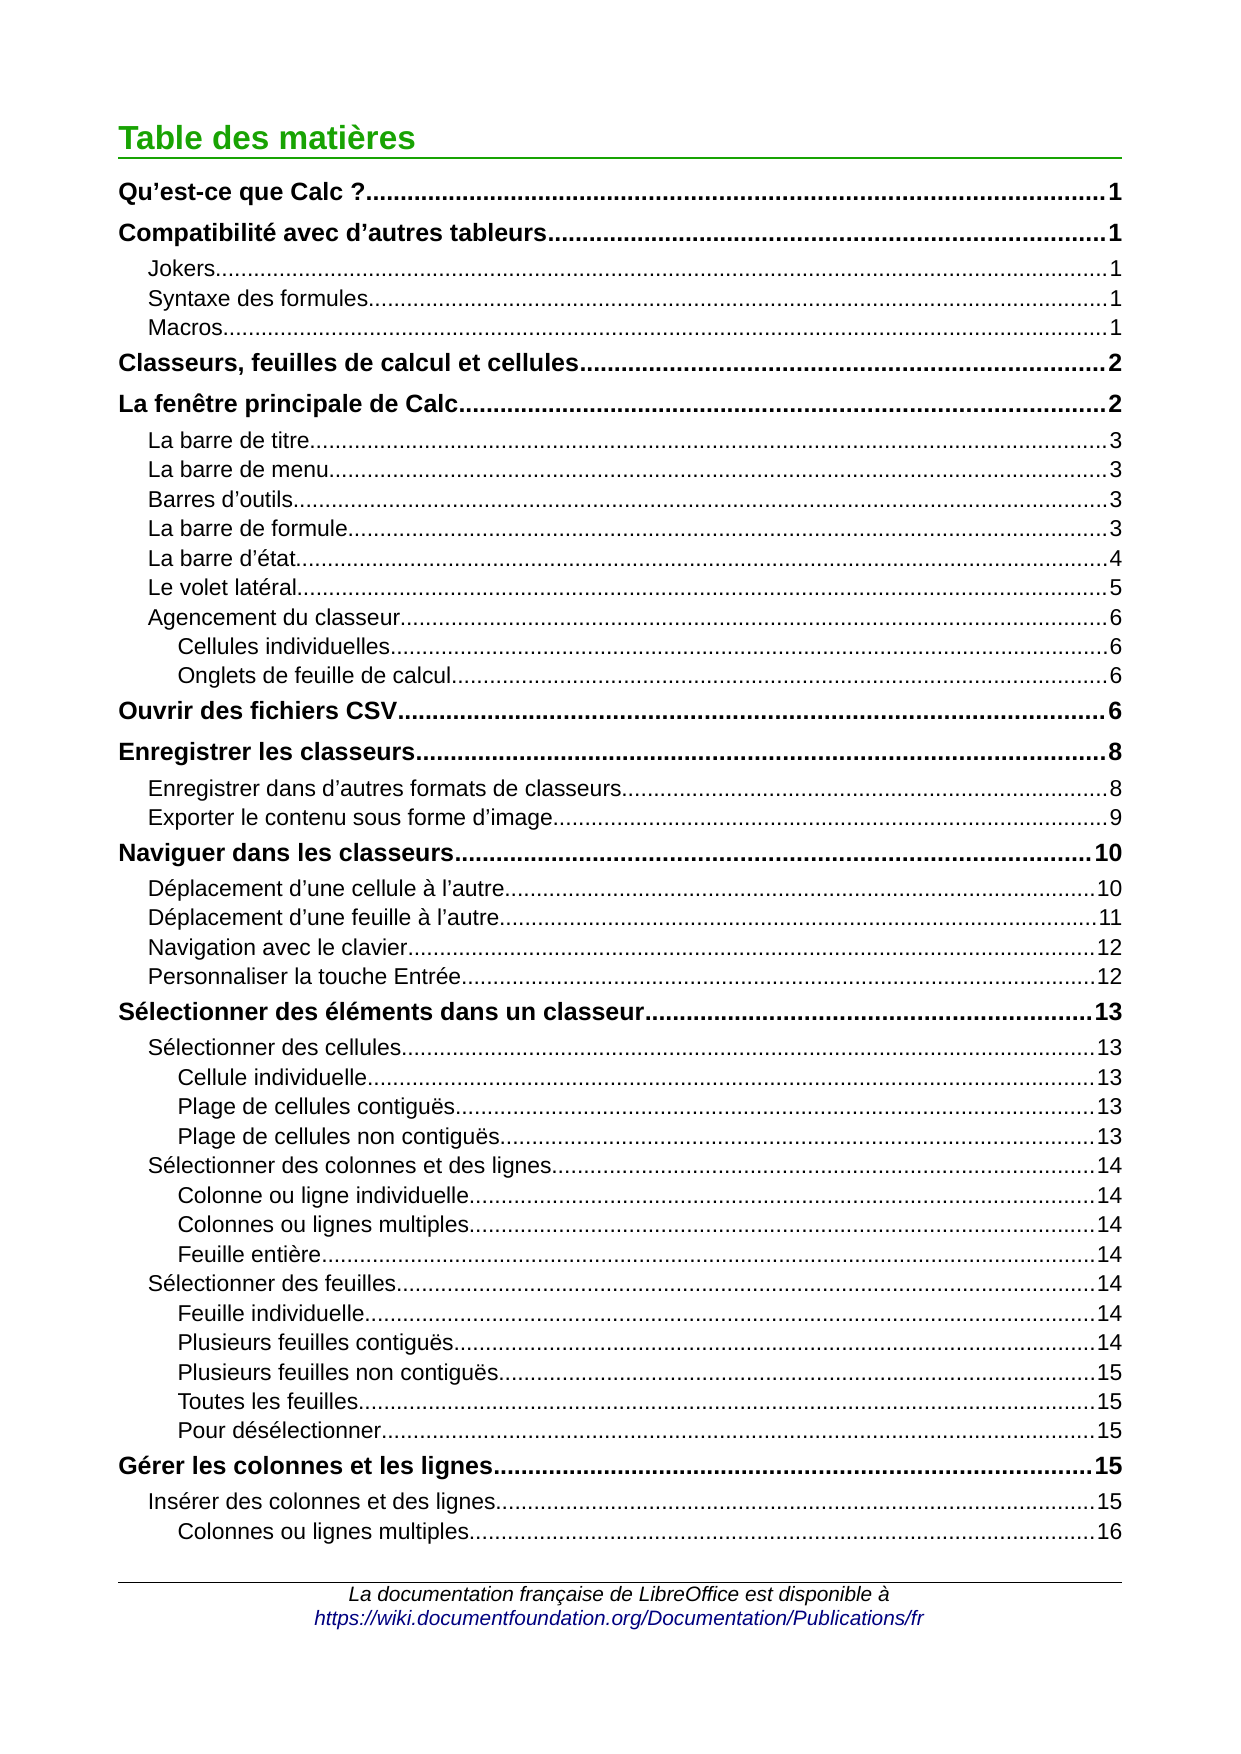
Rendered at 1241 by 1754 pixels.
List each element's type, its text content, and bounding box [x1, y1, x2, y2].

text Jokers 1 [148, 253, 1122, 283]
text La barre de titre 3 [148, 424, 1122, 454]
text Macros 1 [148, 312, 1122, 342]
text Agencement du classeur 6 [148, 601, 1122, 631]
text Déplacement d’une cellule à l’autre 10 [148, 873, 1122, 902]
text La barre d’état 4 [148, 542, 1122, 572]
text Colonne ou ligne individuelle 14 [177, 1179, 1122, 1209]
text Gérer les colonnes et les lignes 15 [118, 1451, 1122, 1480]
text Plage de cellules non contiguës 13 [177, 1121, 1122, 1150]
text Cellules individuelles 6 [177, 631, 1122, 660]
text Pour désélectionner 15 [177, 1415, 1122, 1445]
text Naviguer dans les classeurs 10 [118, 837, 1122, 867]
text Sélectionner des feuilles 14 [148, 1268, 1122, 1297]
text Cellule individuelle 13 [177, 1062, 1122, 1091]
text Colonnes ou lignes multiples 16 [177, 1516, 1122, 1545]
text Sélectionner des cellules 13 [148, 1032, 1122, 1062]
text Ouvrir des fichiers CSV 6 [118, 696, 1122, 725]
text Exporter le contenu sous forme d’image 9 [148, 802, 1122, 831]
text La fenêtre principale de Calc 2 [118, 389, 1122, 418]
text Feuille entière 14 [177, 1238, 1122, 1268]
text Personnaliser la touche Entrée 12 [148, 961, 1122, 991]
text Onglets de feuille de calcul 6 [177, 660, 1122, 690]
text Insérer des colonnes et des lignes 15 [148, 1486, 1122, 1516]
text Enregistrer dans d’autres formats de classeurs 8 [148, 772, 1122, 802]
text Toutes les feuilles 15 [177, 1386, 1122, 1415]
text La barre de formule 3 [148, 513, 1122, 542]
text Colonnes ou lignes multiples 14 [177, 1209, 1122, 1238]
text Plusieurs feuilles contiguës 14 [177, 1327, 1122, 1356]
text Navigation avec le clavier 12 [148, 932, 1122, 961]
text Barres d’outils 3 [148, 483, 1122, 513]
text Syntaxe des formules 1 [148, 283, 1122, 312]
text Sélectionner des colonnes et des lignes 14 [148, 1150, 1122, 1179]
subtitle Table des matières [118, 118, 1122, 157]
text Classeurs, feuilles de calcul et cellules 2 [118, 348, 1122, 377]
text Compatibilité avec d’autres tableurs 1 [118, 218, 1122, 247]
text Déplacement d’une feuille à l’autre 11 [148, 902, 1122, 932]
text Plage de cellules contiguës 13 [177, 1091, 1122, 1121]
text Feuille individuelle 14 [177, 1297, 1122, 1327]
text Qu’est-ce que Calc ? 1 [118, 177, 1122, 206]
text La barre de menu 3 [148, 454, 1122, 483]
text Plusieurs feuilles non contiguës 15 [177, 1356, 1122, 1386]
text Enregistrer les classeurs 8 [118, 737, 1122, 767]
text Le volet latéral 5 [148, 572, 1122, 601]
text Sélectionner des éléments dans un classeur 13 [118, 997, 1122, 1026]
